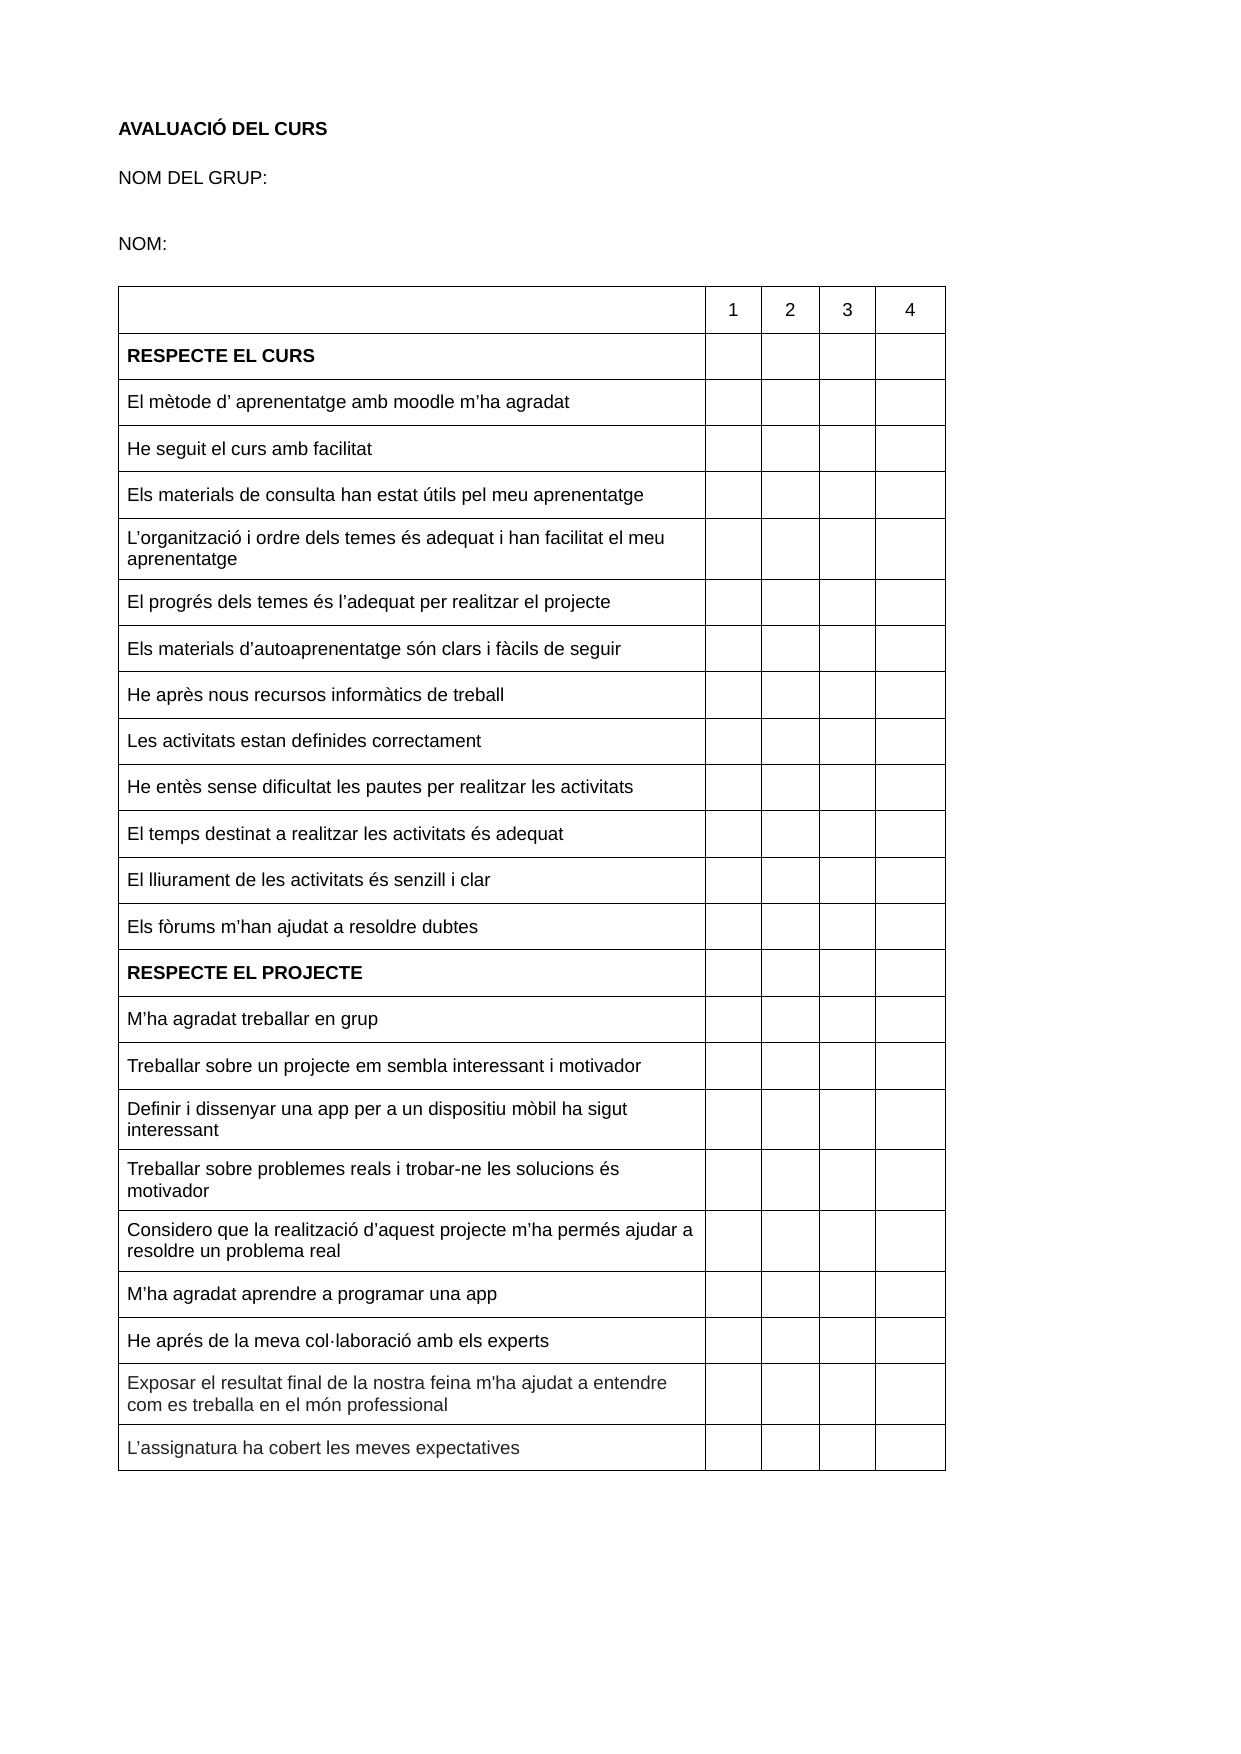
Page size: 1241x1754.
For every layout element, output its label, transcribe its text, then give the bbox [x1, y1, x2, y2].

table_cell [706, 950, 761, 996]
table_cell [762, 380, 819, 425]
table_cell [820, 626, 875, 671]
table_cell [762, 626, 819, 671]
table_header 4 [876, 287, 945, 332]
table_cell L’assignatura ha cobert les meves expectatives [119, 1425, 705, 1470]
table_cell [762, 765, 819, 810]
table_cell [876, 1425, 945, 1470]
table_cell [876, 858, 945, 903]
table_cell [762, 858, 819, 903]
table_cell [820, 811, 875, 857]
table_cell [762, 1318, 819, 1363]
table_cell [762, 997, 819, 1042]
table_cell [876, 811, 945, 857]
table_cell [820, 1150, 875, 1210]
table_cell [762, 672, 819, 718]
table_cell El lliurament de les activitats és senzill i clar [119, 858, 705, 903]
table_cell [876, 1150, 945, 1210]
table_cell [876, 904, 945, 949]
table_cell [762, 719, 819, 764]
table_cell [876, 1043, 945, 1088]
text NOM DEL GRUP: [118, 167, 1122, 189]
table_cell [820, 1211, 875, 1271]
table_cell [820, 858, 875, 903]
table_header 2 [762, 287, 819, 332]
table_cell [876, 1272, 945, 1317]
table_cell [706, 426, 761, 471]
table_cell [820, 1272, 875, 1317]
table_cell [706, 1211, 761, 1271]
table_cell [876, 334, 945, 379]
table_cell [820, 472, 875, 518]
table_cell [820, 1043, 875, 1088]
table_cell [706, 1425, 761, 1470]
table_cell Treballar sobre problemes reals i trobar-ne les solucions és motivador [119, 1150, 705, 1210]
table_cell [820, 334, 875, 379]
table_cell [876, 380, 945, 425]
text NOM: [118, 233, 1122, 254]
table_cell Els materials d’autoaprenentatge són clars i fàcils de seguir [119, 626, 705, 671]
table_cell [820, 904, 875, 949]
table_cell [820, 426, 875, 471]
table_cell [820, 950, 875, 996]
table_cell M’ha agradat treballar en grup [119, 997, 705, 1042]
table_cell [820, 1090, 875, 1149]
table_cell [706, 811, 761, 857]
table_cell [762, 426, 819, 471]
table_cell [762, 1364, 819, 1424]
table_cell [820, 1318, 875, 1363]
table_cell [820, 519, 875, 578]
table_cell Les activitats estan definides correctament [119, 719, 705, 764]
table_cell Considero que la realització d’aquest projecte m’ha permés ajudar a resoldre un problema real [119, 1211, 705, 1271]
table_cell [706, 672, 761, 718]
table_cell He seguit el curs amb facilitat [119, 426, 705, 471]
table_cell [762, 334, 819, 379]
table_cell [706, 997, 761, 1042]
table_cell [762, 1211, 819, 1271]
table_cell [706, 1318, 761, 1363]
table_cell [706, 519, 761, 578]
table_cell [706, 858, 761, 903]
table_cell [876, 626, 945, 671]
table_cell He entès sense dificultat les pautes per realitzar les activitats [119, 765, 705, 810]
table_cell [706, 472, 761, 518]
table_cell [820, 1364, 875, 1424]
table_cell [876, 719, 945, 764]
table_cell [820, 672, 875, 718]
table_cell [820, 997, 875, 1042]
table_cell [706, 1272, 761, 1317]
table_cell El progrés dels temes és l’adequat per realitzar el projecte [119, 580, 705, 625]
table_cell [876, 519, 945, 578]
table_cell [876, 1318, 945, 1363]
table_cell [762, 904, 819, 949]
table_cell [706, 580, 761, 625]
table_cell [876, 472, 945, 518]
table_cell [706, 1364, 761, 1424]
table_cell [762, 1150, 819, 1210]
table_cell [820, 580, 875, 625]
table_cell [876, 765, 945, 810]
table_cell [706, 334, 761, 379]
table_cell [762, 1090, 819, 1149]
table_cell [706, 626, 761, 671]
table_cell [876, 1090, 945, 1149]
table_cell [820, 765, 875, 810]
table_cell Definir i dissenyar una app per a un dispositiu mòbil ha sigut interessant [119, 1090, 705, 1149]
table_cell [762, 811, 819, 857]
table_cell [706, 719, 761, 764]
table_cell RESPECTE EL PROJECTE [119, 950, 705, 996]
table_cell [876, 997, 945, 1042]
table_cell Exposar el resultat final de la nostra feina m'ha ajudat a entendre com es treballa en el món professional [119, 1364, 705, 1424]
table_cell [876, 1364, 945, 1424]
table_cell [706, 1043, 761, 1088]
table_cell [762, 1272, 819, 1317]
table_cell Els materials de consulta han estat útils pel meu aprenentatge [119, 472, 705, 518]
table_cell [876, 580, 945, 625]
table_header [119, 287, 705, 332]
table_cell [762, 472, 819, 518]
table_cell [876, 950, 945, 996]
table_cell Els fòrums m’han ajudat a resoldre dubtes [119, 904, 705, 949]
table_cell [820, 380, 875, 425]
table_cell [706, 1150, 761, 1210]
table_cell L’organització i ordre dels temes és adequat i han facilitat el meu aprenentatge [119, 519, 705, 578]
table_cell [762, 580, 819, 625]
table_cell El temps destinat a realitzar les activitats és adequat [119, 811, 705, 857]
table_header 3 [820, 287, 875, 332]
table_cell He aprés de la meva col·laboració amb els experts [119, 1318, 705, 1363]
table_cell M’ha agradat aprendre a programar una app [119, 1272, 705, 1317]
table_cell RESPECTE EL CURS [119, 334, 705, 379]
table_cell [706, 380, 761, 425]
table_cell [762, 1043, 819, 1088]
table_cell [820, 719, 875, 764]
table_cell [706, 1090, 761, 1149]
table_cell [876, 1211, 945, 1271]
table_cell [820, 1425, 875, 1470]
table_cell [876, 672, 945, 718]
table_cell [876, 426, 945, 471]
table_cell [762, 1425, 819, 1470]
table_header 1 [706, 287, 761, 332]
table_cell [762, 950, 819, 996]
table_cell [762, 519, 819, 578]
table_cell [706, 904, 761, 949]
table_cell El mètode d’ aprenentatge amb moodle m’ha agradat [119, 380, 705, 425]
table_cell He après nous recursos informàtics de treball [119, 672, 705, 718]
table_cell [706, 765, 761, 810]
text AVALUACIÓ DEL CURS [118, 118, 1122, 140]
table_cell Treballar sobre un projecte em sembla interessant i motivador [119, 1043, 705, 1088]
